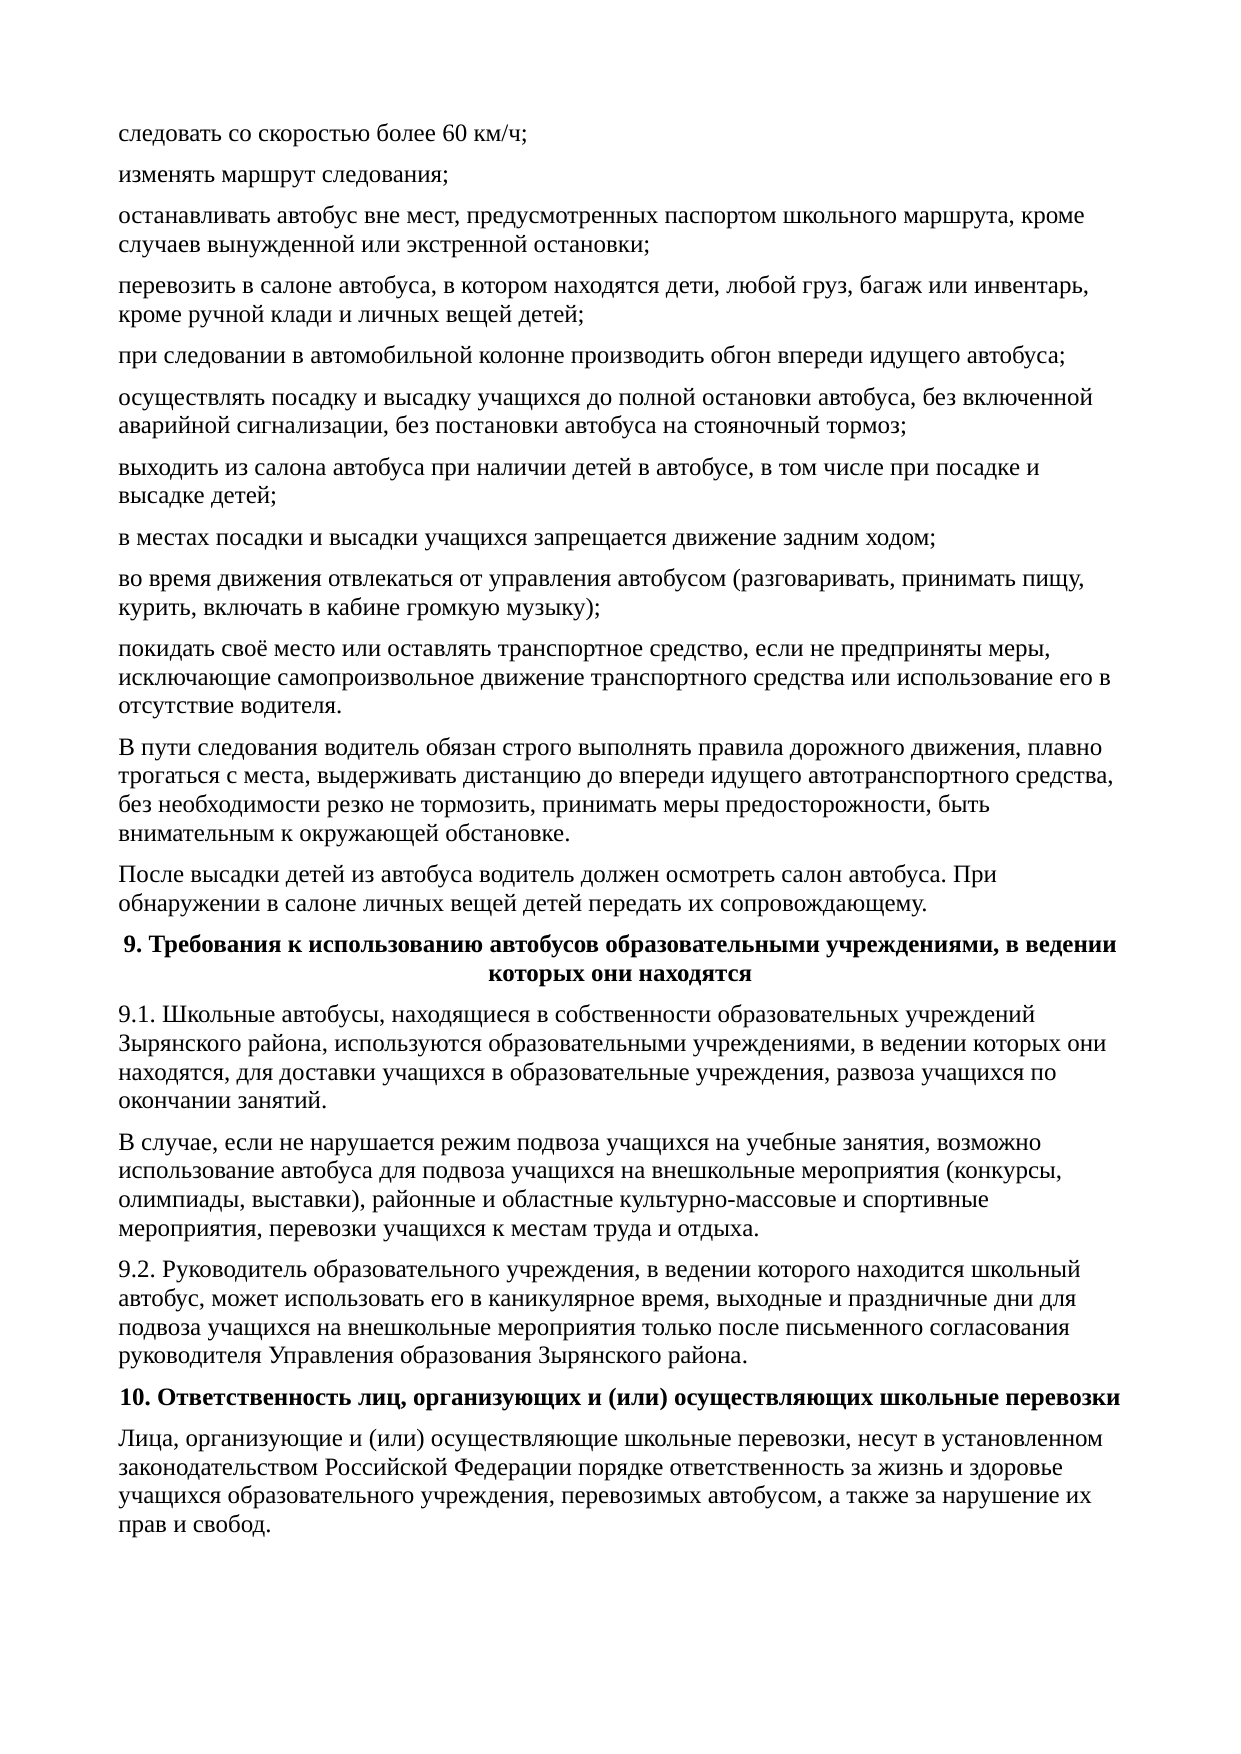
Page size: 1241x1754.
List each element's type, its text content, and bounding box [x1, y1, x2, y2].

text осуществлять посадку и высадку учащихся до полной остановки автобуса, без включенной аварийной сигнализации, без постановки автобуса на стояночный тормоз; [118, 382, 1122, 439]
text следовать со скоростью более 60 км/ч; [118, 118, 1122, 147]
text 9.2. Руководитель образовательного учреждения, в ведении которого находится школьный автобус, может использовать его в каникулярное время, выходные и праздничные дни для подвоза учащихся на внешкольные мероприятия только после письменного согласования руководителя Управления образования Зырянского района. [118, 1254, 1122, 1369]
text останавливать автобус вне мест, предусмотренных паспортом школьного маршрута, кроме случаев вынужденной или экстренной остановки; [118, 201, 1122, 258]
text выходить из салона автобуса при наличии детей в автобусе, в том числе при посадке и высадке детей; [118, 452, 1122, 509]
text изменять маршрут следования; [118, 159, 1122, 188]
text перевозить в салоне автобуса, в котором находятся дети, любой груз, багаж или инвентарь, кроме ручной клади и личных вещей детей; [118, 271, 1122, 328]
text 9. Требования к использованию автобусов образовательными учреждениями, в ведении которых они находятся [118, 929, 1122, 987]
text во время движения отвлекаться от управления автобусом (разговаривать, принимать пищу, курить, включать в кабине громкую музыку); [118, 563, 1122, 621]
text 9.1. Школьные автобусы, находящиеся в собственности образовательных учреждений Зырянского района, используются образовательными учреждениями, в ведении которых они находятся, для доставки учащихся в образовательные учреждения, развоза учащихся по окончании занятий. [118, 999, 1122, 1114]
text После высадки детей из автобуса водитель должен осмотреть салон автобуса. При обнаружении в салоне личных вещей детей передать их сопровождающему. [118, 859, 1122, 917]
text В случае, если не нарушается режим подвоза учащихся на учебные занятия, возможно использование автобуса для подвоза учащихся на внешкольные мероприятия (конкурсы, олимпиады, выставки), районные и областные культурно-массовые и спортивные мероприятия, перевозки учащихся к местам труда и отдыха. [118, 1127, 1122, 1242]
text при следовании в автомобильной колонне производить обгон впереди идущего автобуса; [118, 341, 1122, 369]
text В пути следования водитель обязан строго выполнять правила дорожного движения, плавно трогаться с места, выдерживать дистанцию до впереди идущего автотранспортного средства, без необходимости резко не тормозить, принимать меры предосторожности, быть внимательным к окружающей обстановке. [118, 732, 1122, 847]
text 10. Ответственность лиц, организующих и (или) осуществляющих школьные перевозки [118, 1382, 1122, 1411]
text Лица, организующие и (или) осуществляющие школьные перевозки, несут в установленном законодательством Российской Федерации порядке ответственность за жизнь и здоровье учащихся образовательного учреждения, перевозимых автобусом, а также за нарушение их прав и свобод. [118, 1423, 1122, 1538]
text покидать своё место или оставлять транспортное средство, если не предприняты меры, исключающие самопроизвольное движение транспортного средства или использование его в отсутствие водителя. [118, 633, 1122, 719]
text в местах посадки и высадки учащихся запрещается движение задним ходом; [118, 522, 1122, 551]
